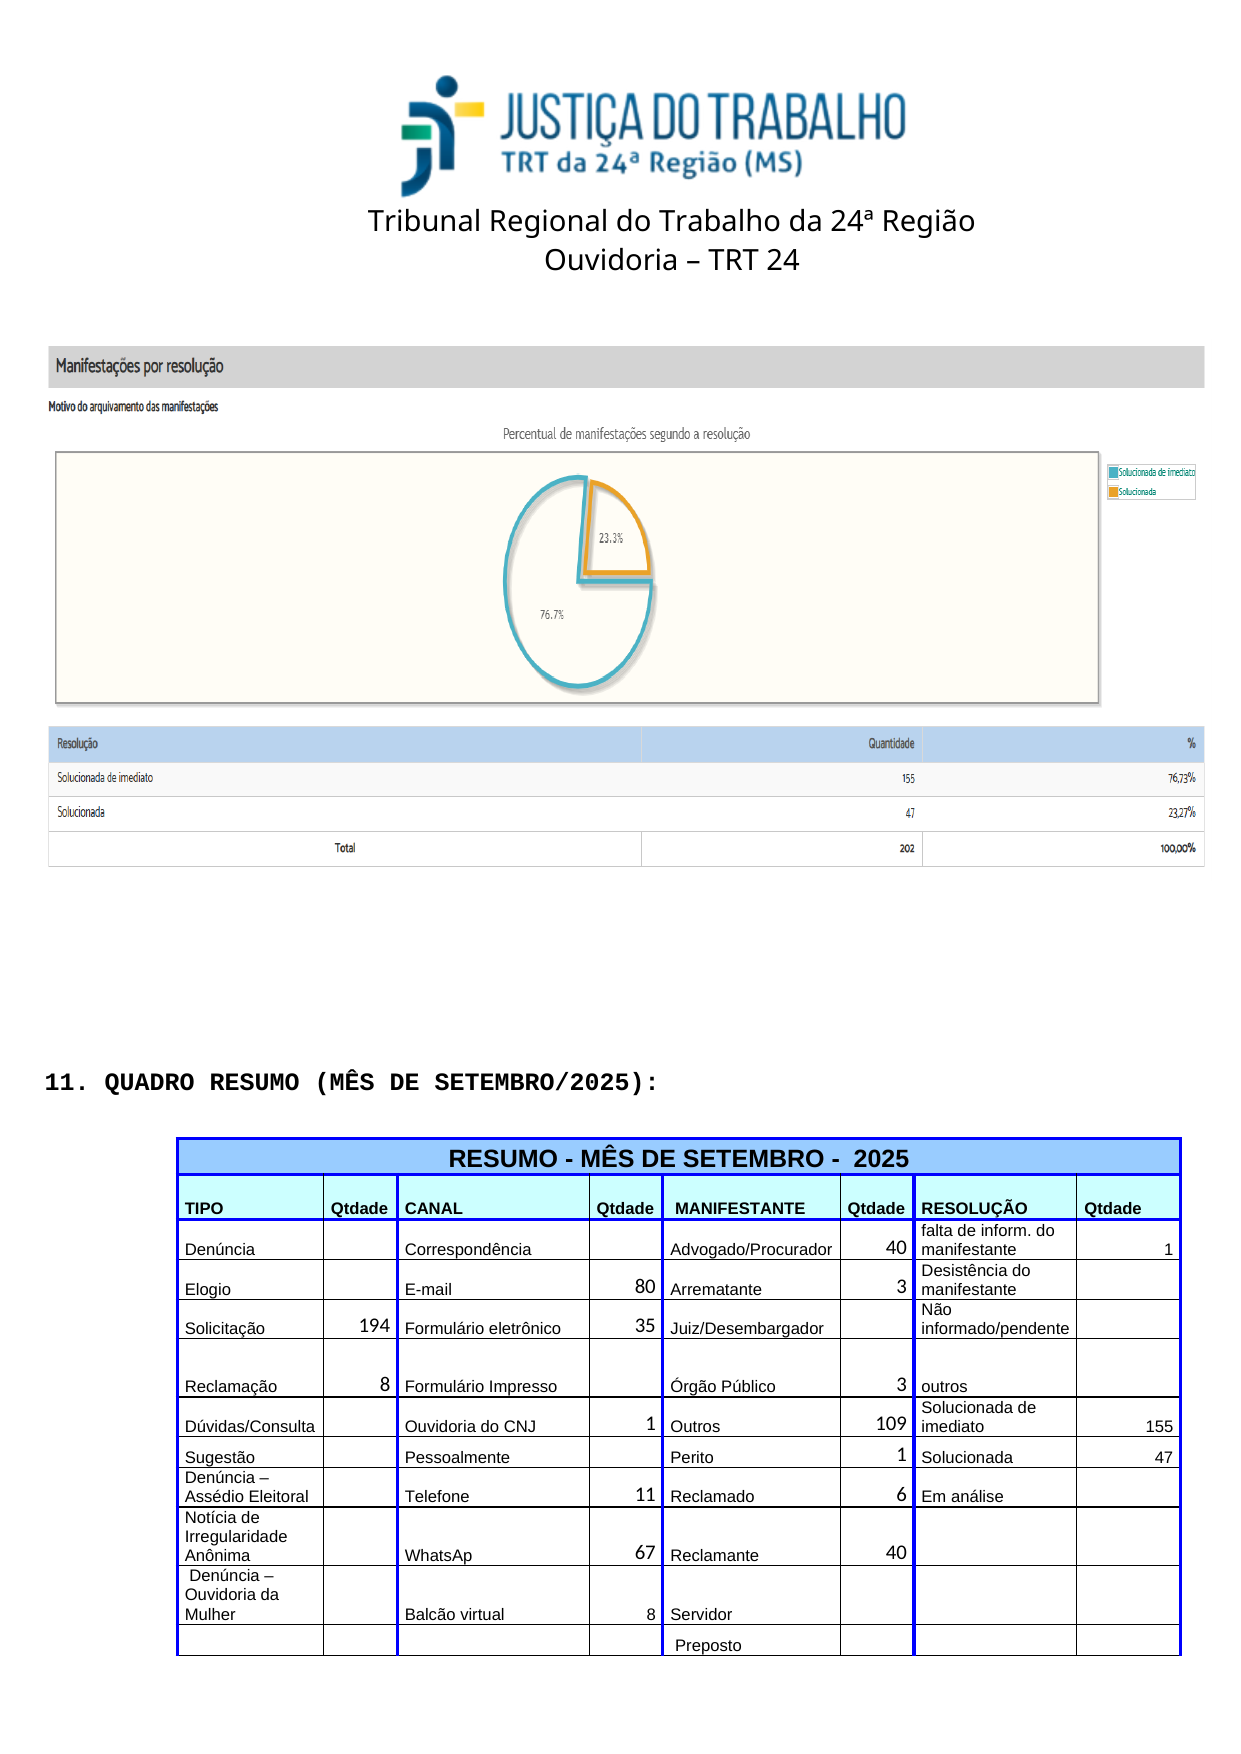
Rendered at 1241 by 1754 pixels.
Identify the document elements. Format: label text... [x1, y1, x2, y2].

table_cell 8 [324, 1339, 396, 1396]
table_cell E-mail [399, 1260, 589, 1299]
table_cell 3 [841, 1339, 912, 1396]
table_cell Qtdade [590, 1176, 661, 1218]
table_cell falta de inform. do manifestante [916, 1221, 1076, 1259]
table_cell [324, 1398, 396, 1436]
table_cell [841, 1566, 912, 1623]
table_cell 35 [590, 1300, 661, 1338]
table_cell Preposto [664, 1625, 840, 1655]
table_cell [916, 1566, 1076, 1623]
table_cell outros [916, 1339, 1076, 1396]
table_cell 40 [841, 1508, 912, 1565]
table_cell Desistência do manifestante [916, 1260, 1076, 1299]
table_cell 47 [1077, 1437, 1179, 1467]
table_cell 8 [590, 1566, 661, 1623]
table_cell [324, 1566, 396, 1623]
table_cell Qtdade [324, 1176, 396, 1218]
table_cell Ouvidoria do CNJ [399, 1398, 589, 1436]
table_cell Reclamação [179, 1339, 323, 1396]
table_cell 1 [1077, 1221, 1179, 1259]
table_cell Telefone [399, 1468, 589, 1506]
table_cell Outros [664, 1398, 840, 1436]
table_cell Solicitação [179, 1300, 323, 1338]
table_cell Perito [664, 1437, 840, 1467]
table_cell [1077, 1625, 1179, 1655]
table_cell CANAL [399, 1176, 589, 1218]
table_cell Pessoalmente [399, 1437, 589, 1467]
table_cell Qtdade [1077, 1176, 1179, 1218]
table_cell [179, 1625, 323, 1655]
table_cell WhatsAp [399, 1508, 589, 1565]
table_cell Advogado/Procurador [664, 1221, 840, 1259]
table_cell [590, 1221, 661, 1259]
table_cell [324, 1437, 396, 1467]
table_cell Reclamado [664, 1468, 840, 1506]
table_cell MANIFESTANTE [664, 1176, 840, 1218]
table_cell Não informado/pendente [916, 1300, 1076, 1338]
table_cell Denúncia [179, 1221, 323, 1259]
table_cell 155 [1077, 1398, 1179, 1436]
table_header RESUMO - MÊS DE SETEMBRO - 2025 [179, 1140, 1179, 1173]
table_cell Elogio [179, 1260, 323, 1299]
table_cell 6 [841, 1468, 912, 1506]
table_cell [841, 1300, 912, 1338]
table_cell [1077, 1508, 1179, 1565]
table_cell [1077, 1339, 1179, 1396]
text 11. QUADRO RESUMO (MÊS DE SETEMBRO/2025): [44, 1070, 1211, 1098]
table_cell Sugestão [179, 1437, 323, 1467]
table_cell TIPO [179, 1176, 323, 1218]
table_cell [590, 1437, 661, 1467]
table_cell [916, 1625, 1076, 1655]
table_cell Dúvidas/Consulta [179, 1398, 323, 1436]
table_cell 109 [841, 1398, 912, 1436]
table_cell 3 [841, 1260, 912, 1299]
table_cell Servidor [664, 1566, 840, 1623]
table_cell Formulário eletrônico [399, 1300, 589, 1338]
table_cell [1077, 1260, 1179, 1299]
table_cell [399, 1625, 589, 1655]
table_cell 80 [590, 1260, 661, 1299]
table_cell Reclamante [664, 1508, 840, 1565]
table_cell Denúncia – Ouvidoria da Mulher [179, 1566, 323, 1623]
table_cell 194 [324, 1300, 396, 1338]
table_cell 1 [841, 1437, 912, 1467]
table_cell [324, 1221, 396, 1259]
table_cell 40 [841, 1221, 912, 1259]
table_cell Qtdade [841, 1176, 912, 1218]
table_cell Juiz/Desembargador [664, 1300, 840, 1338]
table_cell [590, 1625, 661, 1655]
table_cell Em análise [916, 1468, 1076, 1506]
table_cell RESOLUÇÃO [916, 1176, 1076, 1218]
table_cell [324, 1468, 396, 1506]
table_cell [916, 1508, 1076, 1565]
table_cell 11 [590, 1468, 661, 1506]
table_cell [324, 1625, 396, 1655]
table_cell Notícia de Irregularidade Anônima [179, 1508, 323, 1565]
table_cell Correspondência [399, 1221, 589, 1259]
table_cell Solucionada de imediato [916, 1398, 1076, 1436]
table_cell Órgão Público [664, 1339, 840, 1396]
table_cell [1077, 1468, 1179, 1506]
table_cell 1 [590, 1398, 661, 1436]
table_cell [1077, 1300, 1179, 1338]
table_cell [841, 1625, 912, 1655]
table_cell [324, 1260, 396, 1299]
table_cell 67 [590, 1508, 661, 1565]
table_cell Denúncia – Assédio Eleitoral [179, 1468, 323, 1506]
table_cell [590, 1339, 661, 1396]
table_cell Arrematante [664, 1260, 840, 1299]
table_cell [1077, 1566, 1179, 1623]
table_cell Formulário Impresso [399, 1339, 589, 1396]
table_cell Solucionada [916, 1437, 1076, 1467]
table_cell [324, 1508, 396, 1565]
table_cell Balcão virtual [399, 1566, 589, 1623]
